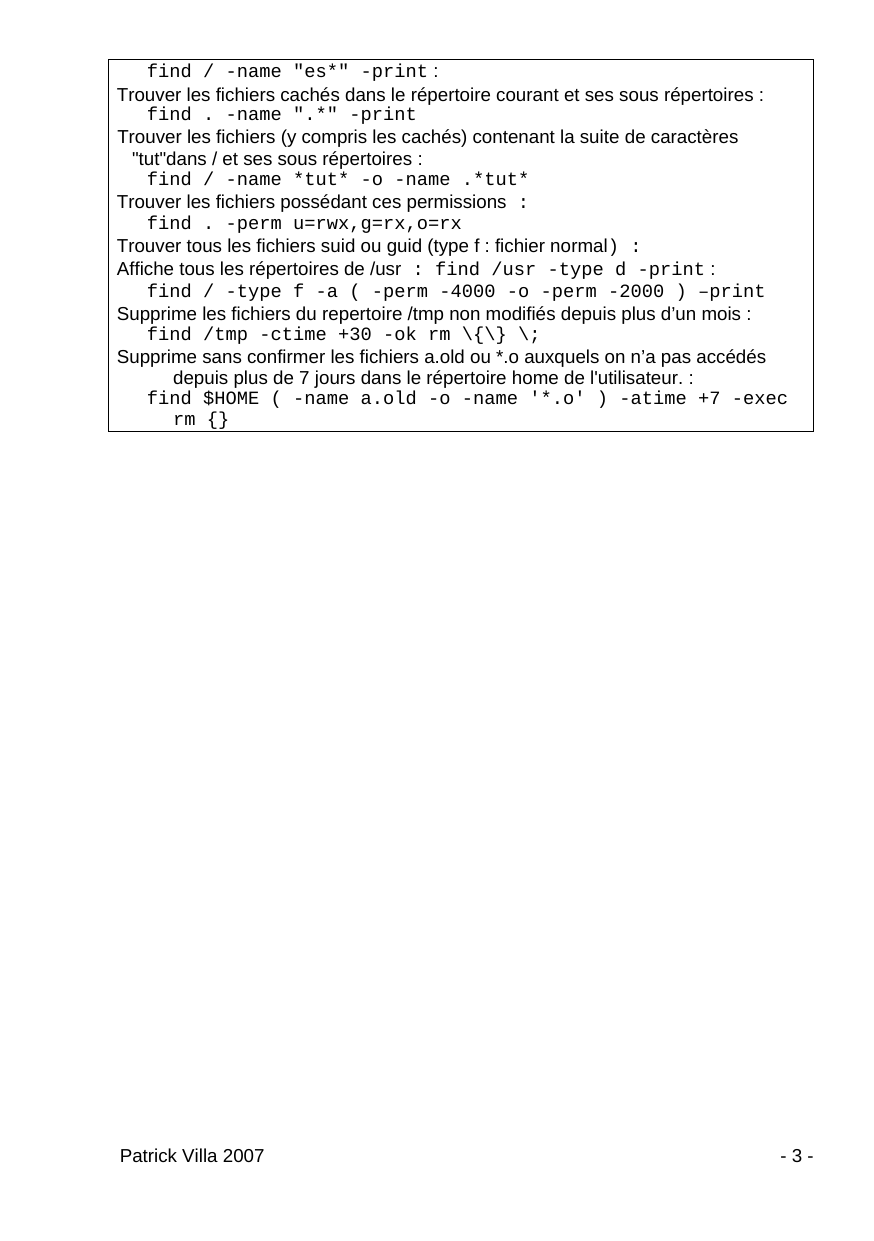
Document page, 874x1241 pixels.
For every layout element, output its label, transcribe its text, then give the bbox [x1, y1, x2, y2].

table_cell find / -name "es*" -print : Trouver les fichiers cachés dans le répertoire courant et ses sous répertoires : find . -name ".*" -print Trouver les fichiers (y compris les cachés) contenant la suite de caractères "tut"dans / et ses sous répertoires : find / -name *tut* -o -name .*tut* Trouver les fichiers possédant ces permissions : find . -perm u=rwx,g=rx,o=rx Trouver tous les fichiers suid ou guid (type f : fichier normal) : Affiche tous les répertoires de /usr : find /usr -type d -print : find / -type f -a ( -perm -4000 -o -perm -2000 ) –print Supprime les fichiers du repertoire /tmp non modifiés depuis plus d’un mois : find /tmp -ctime +30 -ok rm \{\} \; Supprime sans confirmer les fichiers a.old ou *.o auxquels on n’a pas accédés depuis plus de 7 jours dans le répertoire home de l'utilisateur. : find $HOME ( -name a.old -o -name '*.o' ) -atime +7 -exec rm {} [109, 60, 813, 431]
